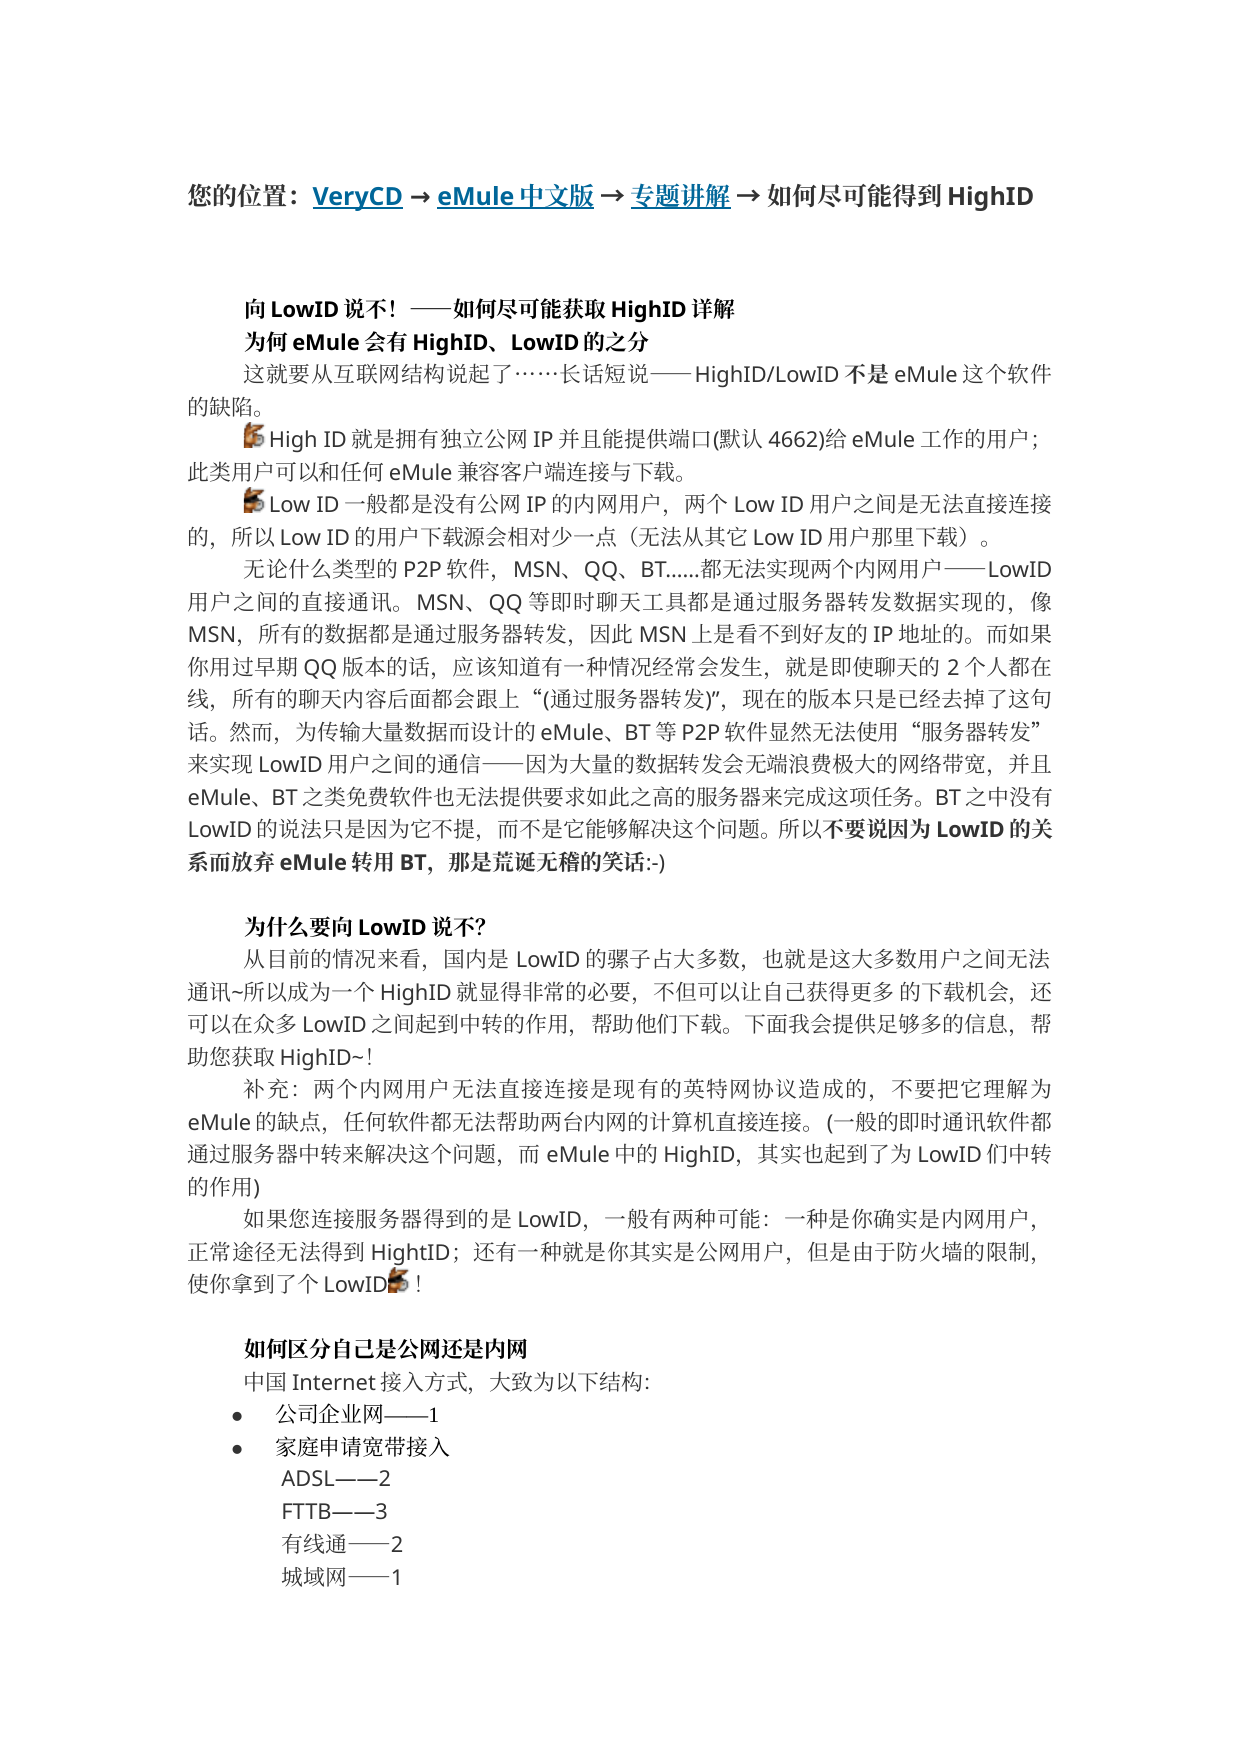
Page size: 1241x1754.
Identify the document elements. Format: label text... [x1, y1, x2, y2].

picture [243, 422, 269, 448]
text 无论什么类型的P2P软件，MSN、QQ、BT……都无法实现两个内网用户——LowID用户之间的直接通讯。MSN、QQ等即时聊天工具都是通过服务器转发数据实现的，像MSN，所有的数据都是通过服务器转发，因此MSN上是看不到好友的IP地址的。而如果你用过早期QQ版本的话，应该知道有一种情况经常会发生，就是即使聊天的2个人都在线，所有的聊天内容后面都会跟上“(通过服务器转发)”，现在的版本只是已经去掉了这句话。然而，为传输大量数据而设计的eMule、BT等P2P软件显然无法使用“服务器转发”来实现LowID用户之间的通信——因为大量的数据转发会无端浪费极大的网络带宽，并且eMule、BT之类免费软件也无法提供要求如此之高的服务器来完成这项任务。BT之中没有LowID的说法只是因为它不提，而不是它能够解决这个问题。所以不要说因为LowID的关系而放弃eMule转用BT，那是荒诞无稽的笑话:-) [187, 552, 1053, 877]
text 城域网——1 [187, 1559, 1053, 1592]
picture [388, 1267, 413, 1293]
picture [545, 189, 560, 194]
text Low ID一般都是没有公网IP的内网用户，两个Low ID用户之间是无法直接连接的，所以Low ID的用户下载源会相对少一点（无法从其它Low ID用户那里下载）。 [187, 487, 1053, 552]
text 这就要从互联网结构说起了……长话短说——HighID/LowID不是eMule这个软件的缺陷。 [187, 357, 1053, 422]
text 补充：两个内网用户无法直接连接是现有的英特网协议造成的，不要把它理解为eMule的缺点，任何软件都无法帮助两台内网的计算机直接连接。(一般的即时通讯软件都通过服务器中转来解决这个问题，而eMule中的HighID，其实也起到了为LowID们中转的作用) [187, 1072, 1053, 1202]
text 您的位置：VeryCD → eMule中文版 → 专题讲解 → 如何尽可能得到HighID [187, 162, 1053, 227]
text High ID就是拥有独立公网IP并且能提供端口(默认4662)给eMule工作的用户；此类用户可以和任何eMule兼容客户端连接与下载。 [187, 422, 1053, 487]
text 中国Internet接入方式，大致为以下结构： [187, 1364, 1053, 1397]
text 如何区分自己是公网还是内网 [187, 1332, 1053, 1364]
text 向LowID说不！——如何尽可能获取HighID详解 [187, 292, 1053, 324]
text FTTB——3 [187, 1494, 1053, 1527]
text ADSL——2 [187, 1462, 1053, 1494]
text 如果您连接服务器得到的是LowID，一般有两种可能：一种是你确实是内网用户，正常途径无法得到HightID；还有一种就是你其实是公网用户，但是由于防火墙的限制，使你拿到了个LowID！ [187, 1202, 1053, 1299]
list 公司企业网——1 [231, 1397, 1053, 1429]
text 为何eMule会有HighID、LowID的之分 [187, 324, 1053, 357]
text 有线通——2 [187, 1527, 1053, 1559]
text 从目前的情况来看，国内是LowID的骡子占大多数，也就是这大多数用户之间无法通讯~所以成为一个HighID就显得非常的必要，不但可以让自己获得更多 的下载机会，还可以在众多LowID之间起到中转的作用，帮助他们下载。下面我会提供足够多的信息，帮助您获取HighID~！ [187, 942, 1053, 1072]
list 家庭申请宽带接入 [231, 1429, 1053, 1462]
text 为什么要向LowID说不？ [187, 909, 1053, 942]
picture [243, 487, 269, 513]
